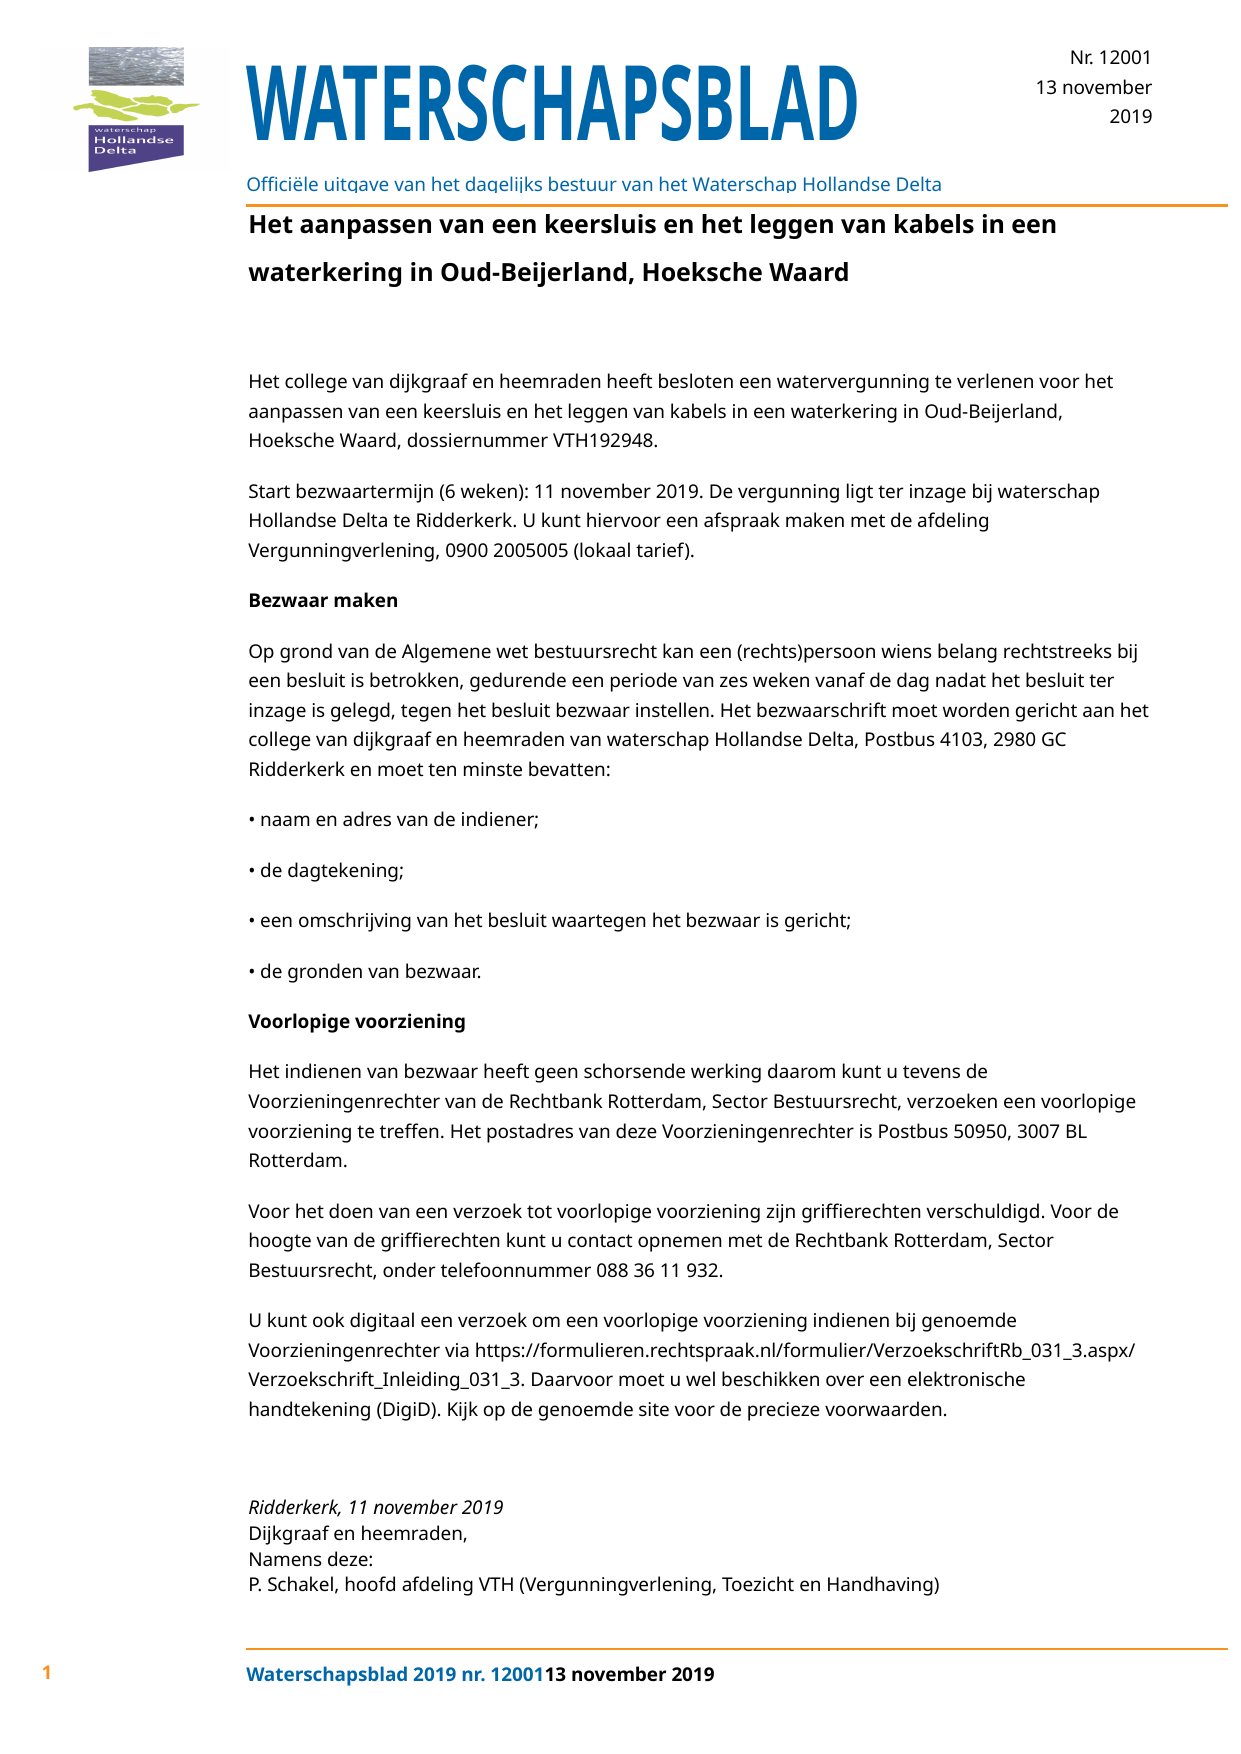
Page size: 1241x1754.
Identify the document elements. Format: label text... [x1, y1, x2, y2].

text U kunt ook digitaal een verzoek om een voorlopige voorziening indienen bij genoemde Voorzieningenrechter via https://formulieren.rechtspraak.nl/formulier/VerzoekschriftRb_031_3.aspx/Verzoekschrift_Inleiding_031_3. Daarvoor moet u wel beschikken over een elektronische handtekening (DigiD). Kijk op de genoemde site voor de precieze voorwaarden. [248, 1307, 1152, 1422]
text Voorlopige voorziening [248, 1008, 1152, 1034]
text Dijkgraaf en heemraden, [248, 1520, 1152, 1546]
text Het indienen van bezwaar heeft geen schorsende werking daarom kunt u tevens de Voorzieningenrechter van de Rechtbank Rotterdam, Sector Bestuursrecht, verzoeken een voorlopige voorziening te treffen. Het postadres van deze Voorzieningenrechter is Postbus 50950, 3007 BL Rotterdam. [248, 1059, 1152, 1173]
text P. Schakel, hoofd afdeling VTH (Vergunningverlening, Toezicht en Handhaving) [248, 1572, 1152, 1597]
text Start bezwaartermijn (6 weken): 11 november 2019. De vergunning ligt ter inzage bij waterschap Hollandse Delta te Ridderkerk. U kunt hiervoor een afspraak maken met de afdeling Vergunningverlening, 0900 2005005 (lokaal tarief). [248, 478, 1152, 563]
text Ridderkerk, 11 november 2019 [248, 1494, 1152, 1520]
text Bezwaar maken [248, 587, 1152, 613]
text • een omschrijving van het besluit waartegen het bezwaar is gericht; [248, 907, 1152, 933]
text • naam en adres van de indiener; [248, 807, 1152, 832]
text • de dagtekening; [248, 857, 1152, 883]
text Op grond van de Algemene wet bestuursrecht kan een (rechts)persoon wiens belang rechtstreeks bij een besluit is betrokken, gedurende een periode van zes weken vanaf de dag nadat het besluit ter inzage is gelegd, tegen het besluit bezwaar instellen. Het bezwaarschrift moet worden gericht aan het college van dijkgraaf en heemraden van waterschap Hollandse Delta, Postbus 4103, 2980 GC Ridderkerk en moet ten minste bevatten: [248, 638, 1152, 782]
text Het college van dijkgraaf en heemraden heeft besloten een watervergunning te verlenen voor het aanpassen van een keersluis en het leggen van kabels in een waterkering in Oud-Beijerland, Hoeksche Waard, dossiernummer VTH192948. [248, 368, 1152, 453]
text Namens deze: [248, 1546, 1152, 1572]
picture [41, 47, 231, 172]
text • de gronden van bezwaar. [248, 958, 1152, 984]
text Voor het doen van een verzoek tot voorlopige voorziening zijn griffierechten verschuldigd. Voor de hoogte van de griffierechten kunt u contact opnemen met de Rechtbank Rotterdam, Sector Bestuursrecht, onder telefoonnummer 088 36 11 932. [248, 1198, 1152, 1283]
text Het aanpassen van een keersluis en het leggen van kabels in een waterkering in Oud-Beijerland, Hoeksche Waard [248, 207, 1152, 288]
